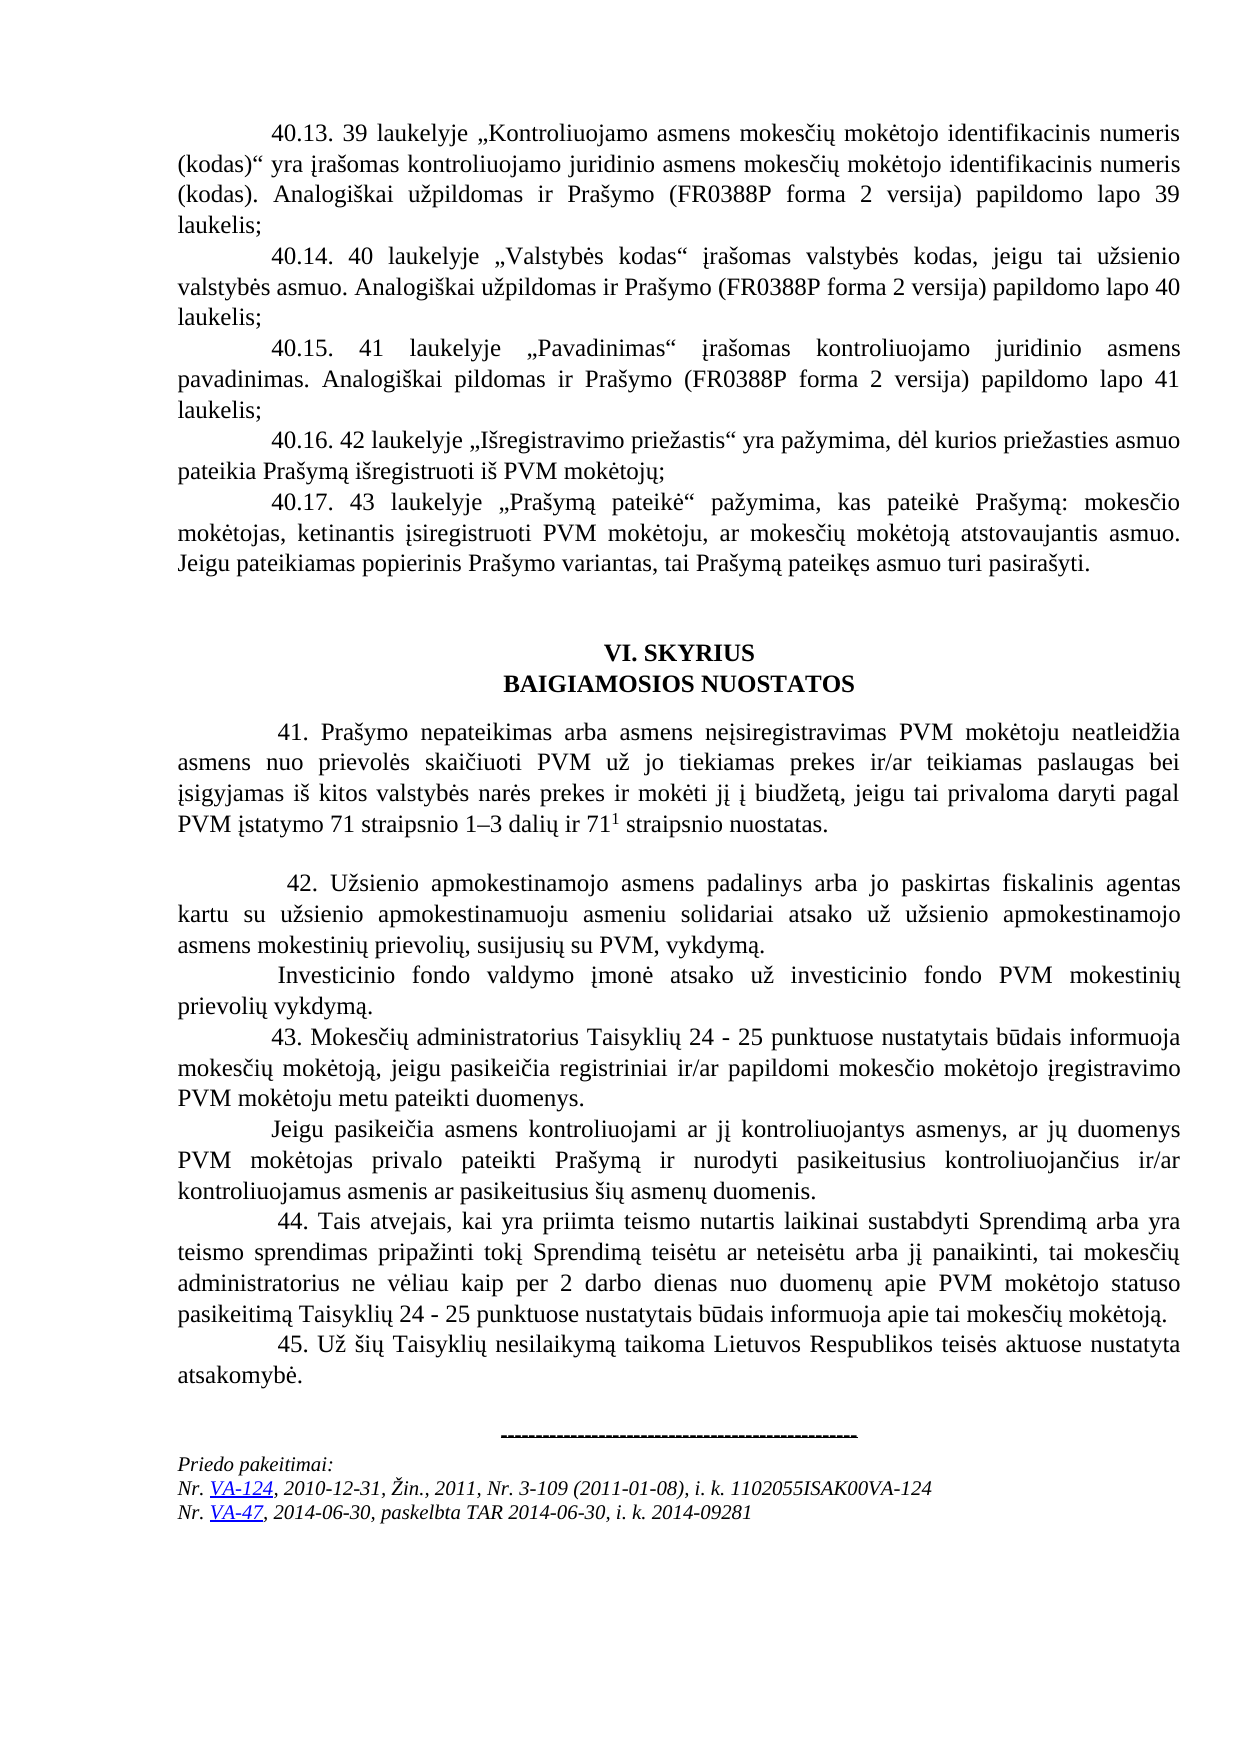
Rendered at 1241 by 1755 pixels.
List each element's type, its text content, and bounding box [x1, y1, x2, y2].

text 40.13. 39 laukelyje „Kontroliuojamo asmens mokesčių mokėtojo identifikacinis numeris (kodas)“ yra įrašomas kontroliuojamo juridinio asmens mokesčių mokėtojo identifikacinis numeris (kodas). Analogiškai užpildomas ir Prašymo (FR0388P forma 2 versija) papildomo lapo 39 laukelis; [177, 118, 1181, 239]
text Priedo pakeitimai: [177, 1451, 1181, 1476]
text 41. Prašymo nepateikimas arba asmens neįsiregistravimas PVM mokėtoju neatleidžia asmens nuo prievolės skaičiuoti PVM už jo tiekiamas prekes ir/ar teikiamas paslaugas bei įsigyjamas iš kitos valstybės narės prekes ir mokėti jį į biudžetą, jeigu tai privaloma daryti pagal PVM įstatymo 71 straipsnio 1–3 dalių ir 711 straipsnio nuostatas. [177, 717, 1181, 838]
text VI. SKYRIUS [177, 638, 1181, 667]
text BAIGIAMOSIOS NUOSTATOS [177, 669, 1181, 698]
text 42. Užsienio apmokestinamojo asmens padalinys arba jo paskirtas fiskalinis agentas kartu su užsienio apmokestinamuoju asmeniu solidariai atsako už užsienio apmokestinamojo asmens mokestinių prievolių, susijusių su PVM, vykdymą. [177, 868, 1181, 959]
text --------------------------------------------------- [177, 1422, 1181, 1449]
text Jeigu pasikeičia asmens kontroliuojami ar jį kontroliuojantys asmenys, ar jų duomenys PVM mokėtojas privalo pateikti Prašymą ir nurodyti pasikeitusius kontroliuojančius ir/ar kontroliuojamus asmenis ar pasikeitusius šių asmenų duomenis. [177, 1114, 1181, 1204]
text 40.17. 43 laukelyje „Prašymą pateikė“ pažymima, kas pateikė Prašymą: mokesčio mokėtojas, ketinantis įsiregistruoti PVM mokėtoju, ar mokesčių mokėtoją atstovaujantis asmuo. Jeigu pateikiamas popierinis Prašymo variantas, tai Prašymą pateikęs asmuo turi pasirašyti. [177, 487, 1181, 577]
text 40.14. 40 laukelyje „Valstybės kodas“ įrašomas valstybės kodas, jeigu tai užsienio valstybės asmuo. Analogiškai užpildomas ir Prašymo (FR0388P forma 2 versija) papildomo lapo 40 laukelis; [177, 241, 1181, 331]
text Nr. VA-47, 2014-06-30, paskelbta TAR 2014-06-30, i. k. 2014-09281 [177, 1499, 1181, 1524]
text Nr. VA-124, 2010-12-31, Žin., 2011, Nr. 3-109 (2011-01-08), i. k. 1102055ISAK00VA-124 [177, 1476, 1181, 1499]
text 43. Mokesčių administratorius Taisyklių 24 - 25 punktuose nustatytais būdais informuoja mokesčių mokėtoją, jeigu pasikeičia registriniai ir/ar papildomi mokesčio mokėtojo įregistravimo PVM mokėtoju metu pateikti duomenys. [177, 1022, 1181, 1112]
text 40.16. 42 laukelyje „Išregistravimo priežastis“ yra pažymima, dėl kurios priežasties asmuo pateikia Prašymą išregistruoti iš PVM mokėtojų; [177, 425, 1181, 485]
text 40.15. 41 laukelyje „Pavadinimas“ įrašomas kontroliuojamo juridinio asmens pavadinimas. Analogiškai pildomas ir Prašymo (FR0388P forma 2 versija) papildomo lapo 41 laukelis; [177, 333, 1181, 423]
text Investicinio fondo valdymo įmonė atsako už investicinio fondo PVM mokestinių prievolių vykdymą. [177, 961, 1181, 1020]
text 45. Už šių Taisyklių nesilaikymą taikoma Lietuvos Respublikos teisės aktuose nustatyta atsakomybė. [177, 1329, 1181, 1389]
text 44. Tais atvejais, kai yra priimta teismo nutartis laikinai sustabdyti Sprendimą arba yra teismo sprendimas pripažinti tokį Sprendimą teisėtu ar neteisėtu arba jį panaikinti, tai mokesčių administratorius ne vėliau kaip per 2 darbo dienas nuo duomenų apie PVM mokėtojo statuso pasikeitimą Taisyklių 24 - 25 punktuose nustatytais būdais informuoja apie tai mokesčių mokėtoją. [177, 1206, 1181, 1327]
